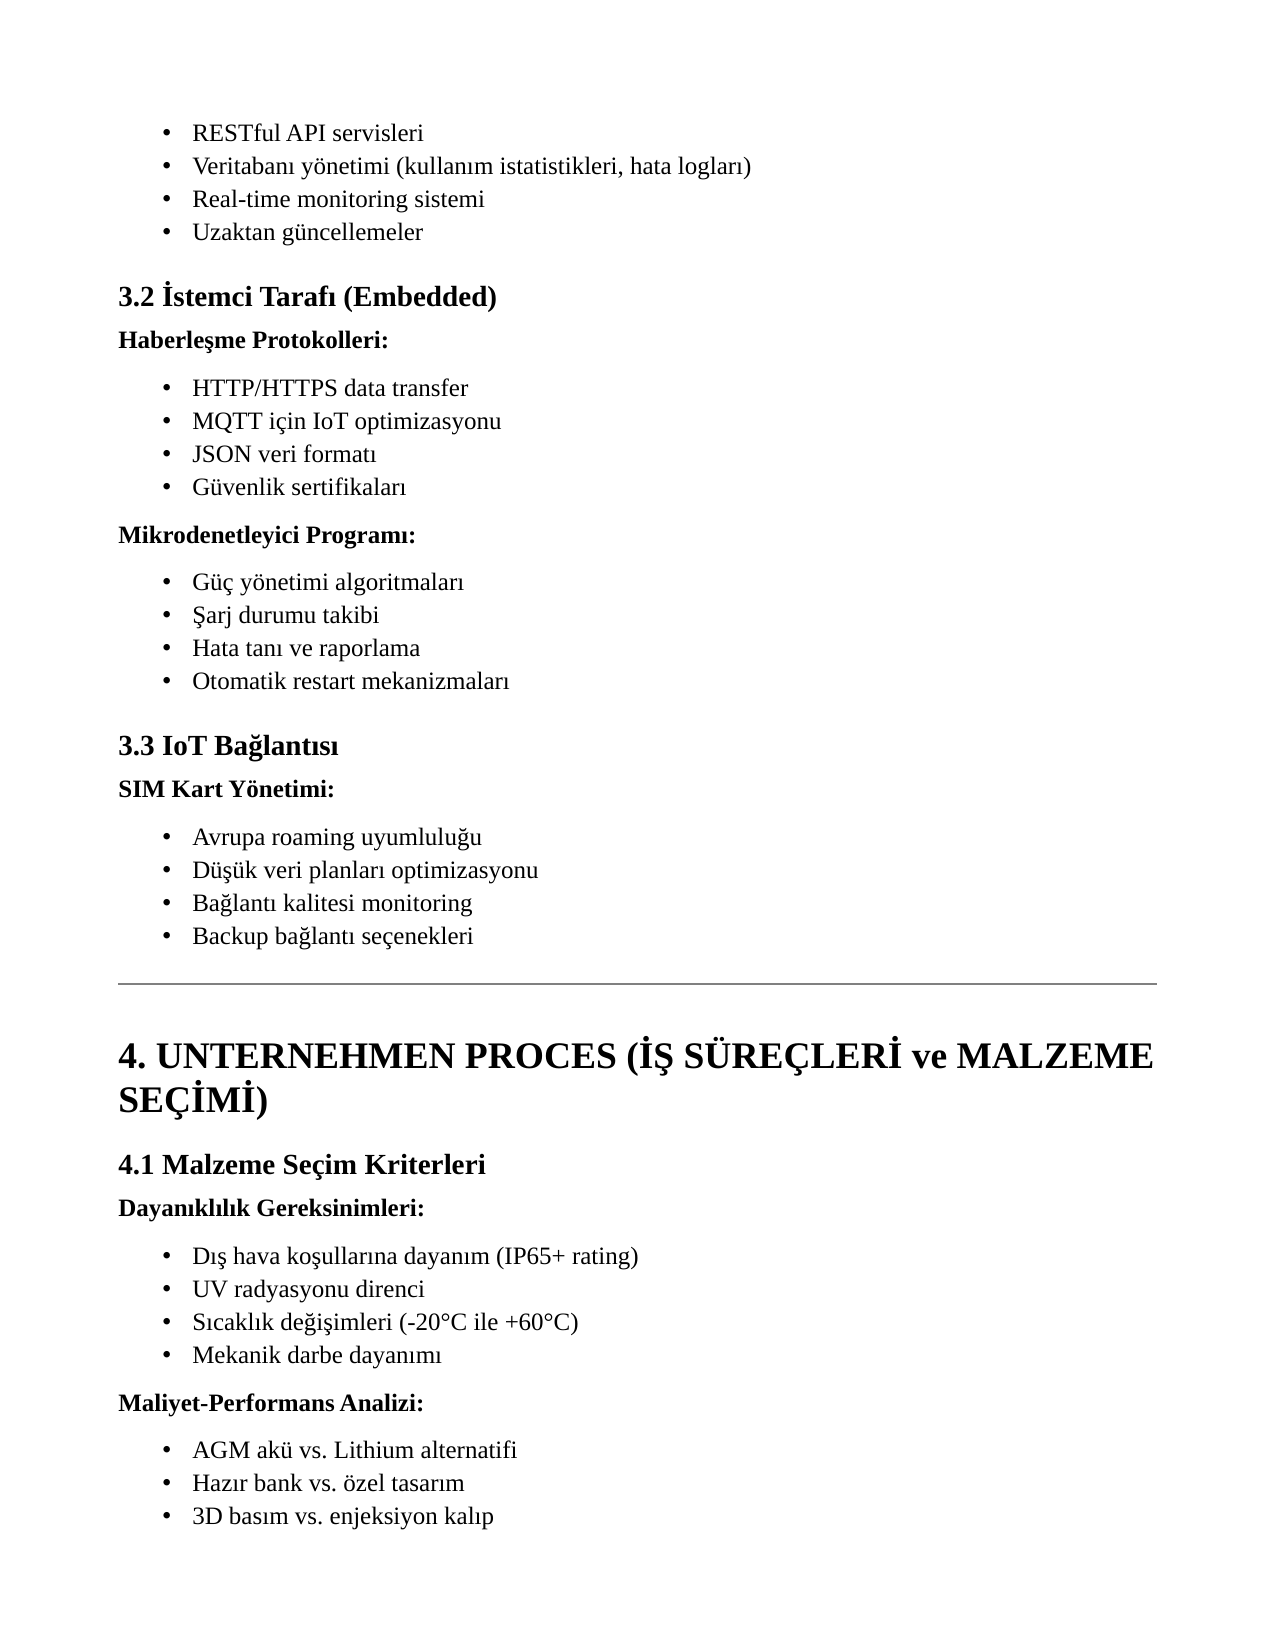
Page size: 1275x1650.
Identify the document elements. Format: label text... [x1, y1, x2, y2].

list Otomatik restart mekanizmaları [162, 666, 1157, 695]
list Düşük veri planları optimizasyonu [162, 855, 1157, 884]
list Mekanik darbe dayanımı [162, 1340, 1157, 1369]
text Haberleşme Protokolleri: [118, 325, 1157, 354]
list Real-time monitoring sistemi [162, 184, 1157, 213]
list Uzaktan güncellemeler [162, 217, 1157, 246]
list Veritabanı yönetimi (kullanım istatistikleri, hata logları) [162, 151, 1157, 180]
subtitle 3.2 İstemci Tarafı (Embedded) [118, 279, 1157, 313]
list Şarj durumu takibi [162, 600, 1157, 629]
list JSON veri formatı [162, 439, 1157, 468]
list Avrupa roaming uyumluluğu [162, 822, 1157, 851]
list HTTP/HTTPS data transfer [162, 373, 1157, 402]
list Hazır bank vs. özel tasarım [162, 1468, 1157, 1497]
list Güç yönetimi algoritmaları [162, 567, 1157, 596]
text Dayanıklılık Gereksinimleri: [118, 1193, 1157, 1222]
list MQTT için IoT optimizasyonu [162, 406, 1157, 435]
list Hata tanı ve raporlama [162, 633, 1157, 662]
list Dış hava koşullarına dayanım (IP65+ rating) [162, 1241, 1157, 1270]
text Maliyet-Performans Analizi: [118, 1388, 1157, 1416]
list UV radyasyonu direnci [162, 1274, 1157, 1303]
list RESTful API servisleri [162, 118, 1157, 147]
subtitle 4. UNTERNEHMEN PROCES (İŞ SÜREÇLERİ ve MALZEME SEÇİMİ) [118, 1034, 1157, 1120]
list Backup bağlantı seçenekleri [162, 921, 1157, 950]
subtitle 3.3 IoT Bağlantısı [118, 728, 1157, 762]
text SIM Kart Yönetimi: [118, 774, 1157, 803]
subtitle 4.1 Malzeme Seçim Kriterleri [118, 1147, 1157, 1181]
list 3D basım vs. enjeksiyon kalıp [162, 1501, 1157, 1530]
list Güvenlik sertifikaları [162, 472, 1157, 501]
list Bağlantı kalitesi monitoring [162, 888, 1157, 917]
list Sıcaklık değişimleri (-20°C ile +60°C) [162, 1307, 1157, 1336]
text Mikrodenetleyici Programı: [118, 520, 1157, 548]
list AGM akü vs. Lithium alternatifi [162, 1435, 1157, 1464]
